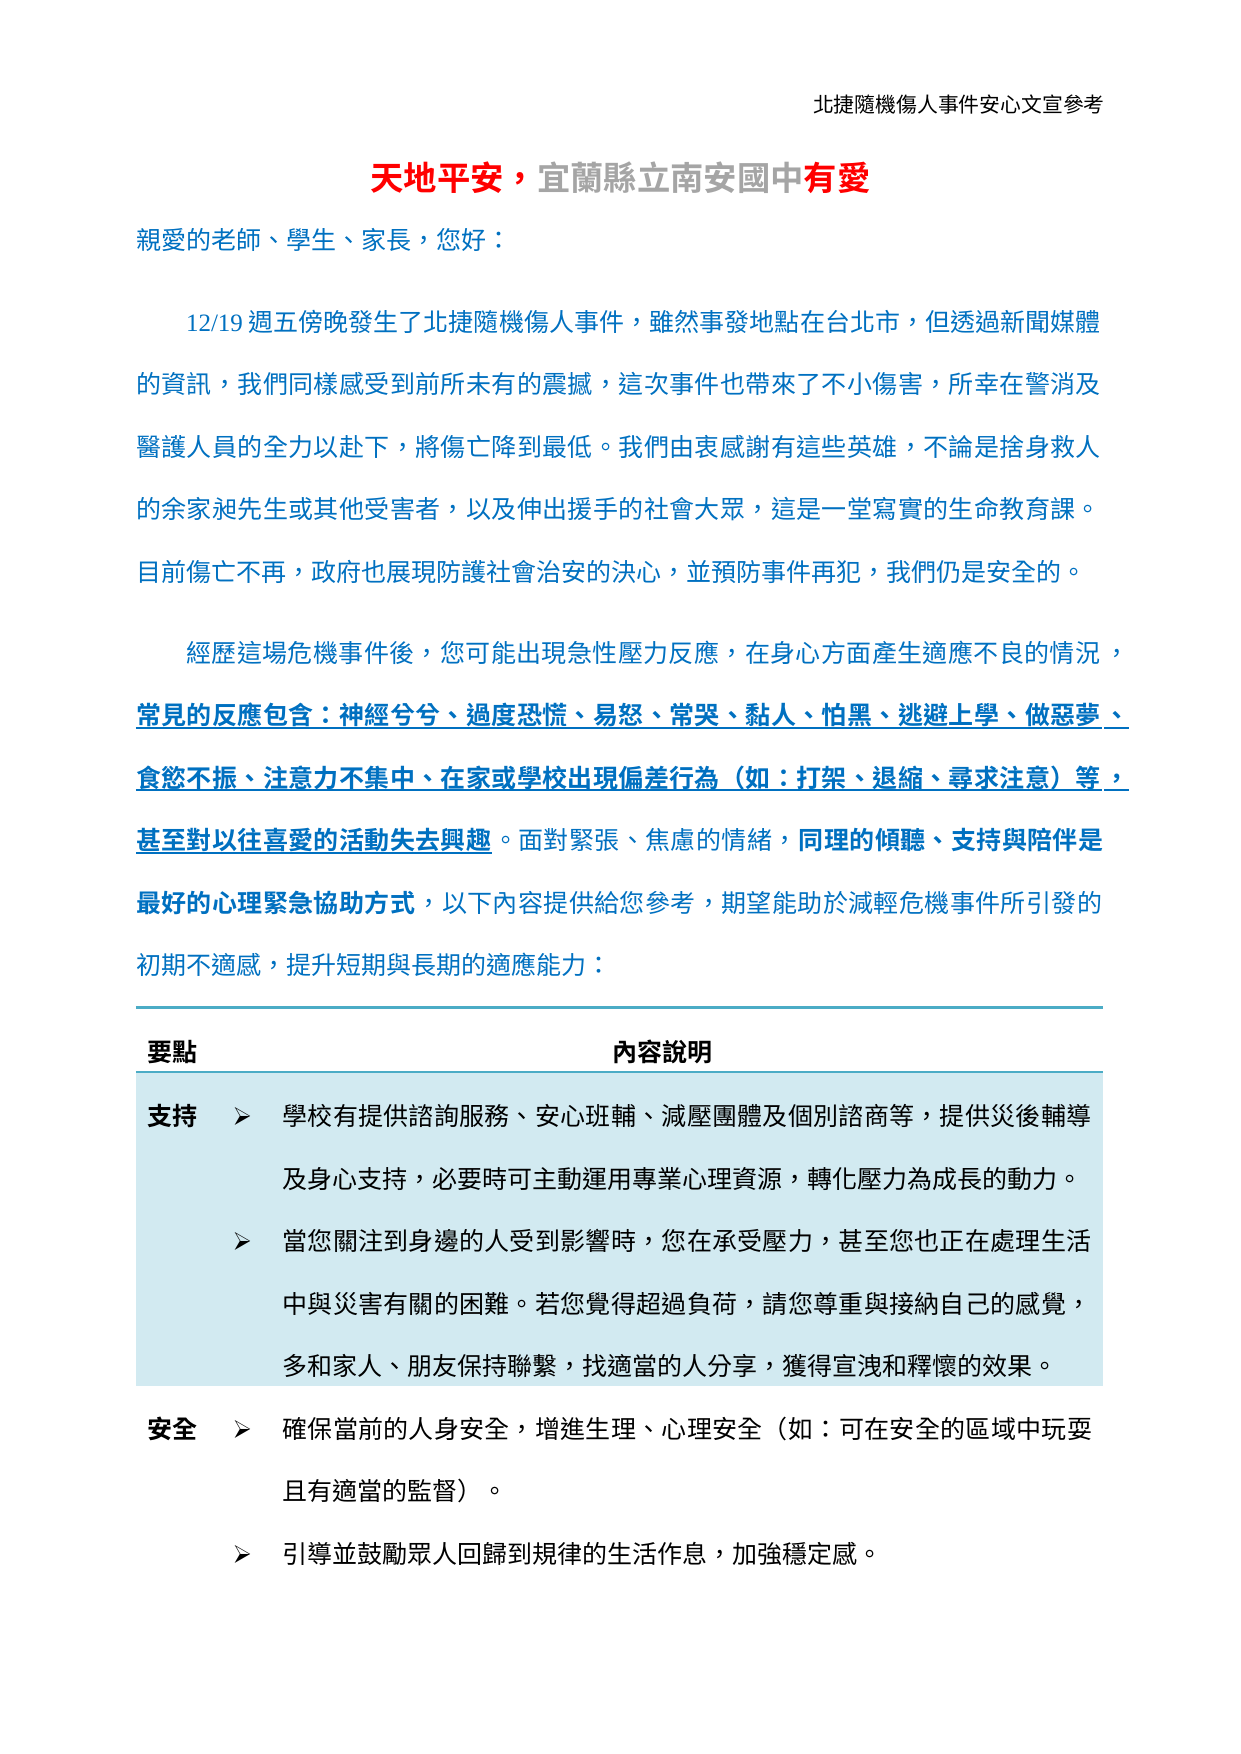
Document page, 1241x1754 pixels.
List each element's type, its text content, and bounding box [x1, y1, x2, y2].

text 親愛的老師、學生、家長，您好： [136, 197, 1104, 260]
text 天地平安，宜蘭縣立南安國中有愛 [136, 135, 1104, 197]
table_cell 確保當前的人身安全，增進生理、心理安全（如：可在安全的區域中玩耍且有適當的監督）。 引導並鼓勵眾人回歸到規律的生活作息，加強穩定感。 減低各種誘發性的刺激，持續提供生理及情感的安撫，知道自己是安全的、被保護的，增加安全感。 [221, 1386, 1103, 1573]
text 經歷這場危機事件後，您可能出現急性壓力反應，在身心方面產生適應不良的情況，常見的反應包含：神經兮兮、過度恐慌、易怒、常哭、黏人、怕黑、逃避上學、做惡夢、食慾不振、注意力不集中、在家或學校出現偏差行為（如：打架、退縮、尋求注意）等，甚至對以往喜愛的活動失去興趣。面對緊張、焦慮的情緒，同理的傾聽、支持與陪伴是最好的心理緊急協助方式，以下內容提供給您參考，期望能助於減輕危機事件所引發的初期不適感，提升短期與長期的適應能力： [136, 610, 1104, 985]
table_cell 支持 [136, 1073, 221, 1386]
table_cell 學校有提供諮詢服務、安心班輔、減壓團體及個別諮商等，提供災後輔導及身心支持，必要時可主動運用專業心理資源，轉化壓力為成長的動力。 當您關注到身邊的人受到影響時，您在承受壓力，甚至您也正在處理生活中與災害有關的困難。若您覺得超過負荷，請您尊重與接納自己的感覺，多和家人、朋友保持聯繫，找適當的人分享，獲得宣洩和釋懷的效果。 [221, 1073, 1103, 1386]
table_header 內容說明 [221, 1009, 1103, 1071]
table_header 要點 [136, 1009, 221, 1071]
text 12/19週五傍晚發生了北捷隨機傷人事件，雖然事發地點在台北市，但透過新聞媒體的資訊，我們同樣感受到前所未有的震撼，這次事件也帶來了不小傷害，所幸在警消及醫護人員的全力以赴下，將傷亡降到最低。我們由衷感謝有這些英雄，不論是捨身救人的余家昶先生或其他受害者，以及伸出援手的社會大眾，這是一堂寫實的生命教育課。目前傷亡不再，政府也展現防護社會治安的決心，並預防事件再犯，我們仍是安全的。 [136, 278, 1104, 591]
table_cell 安全 [136, 1386, 221, 1573]
